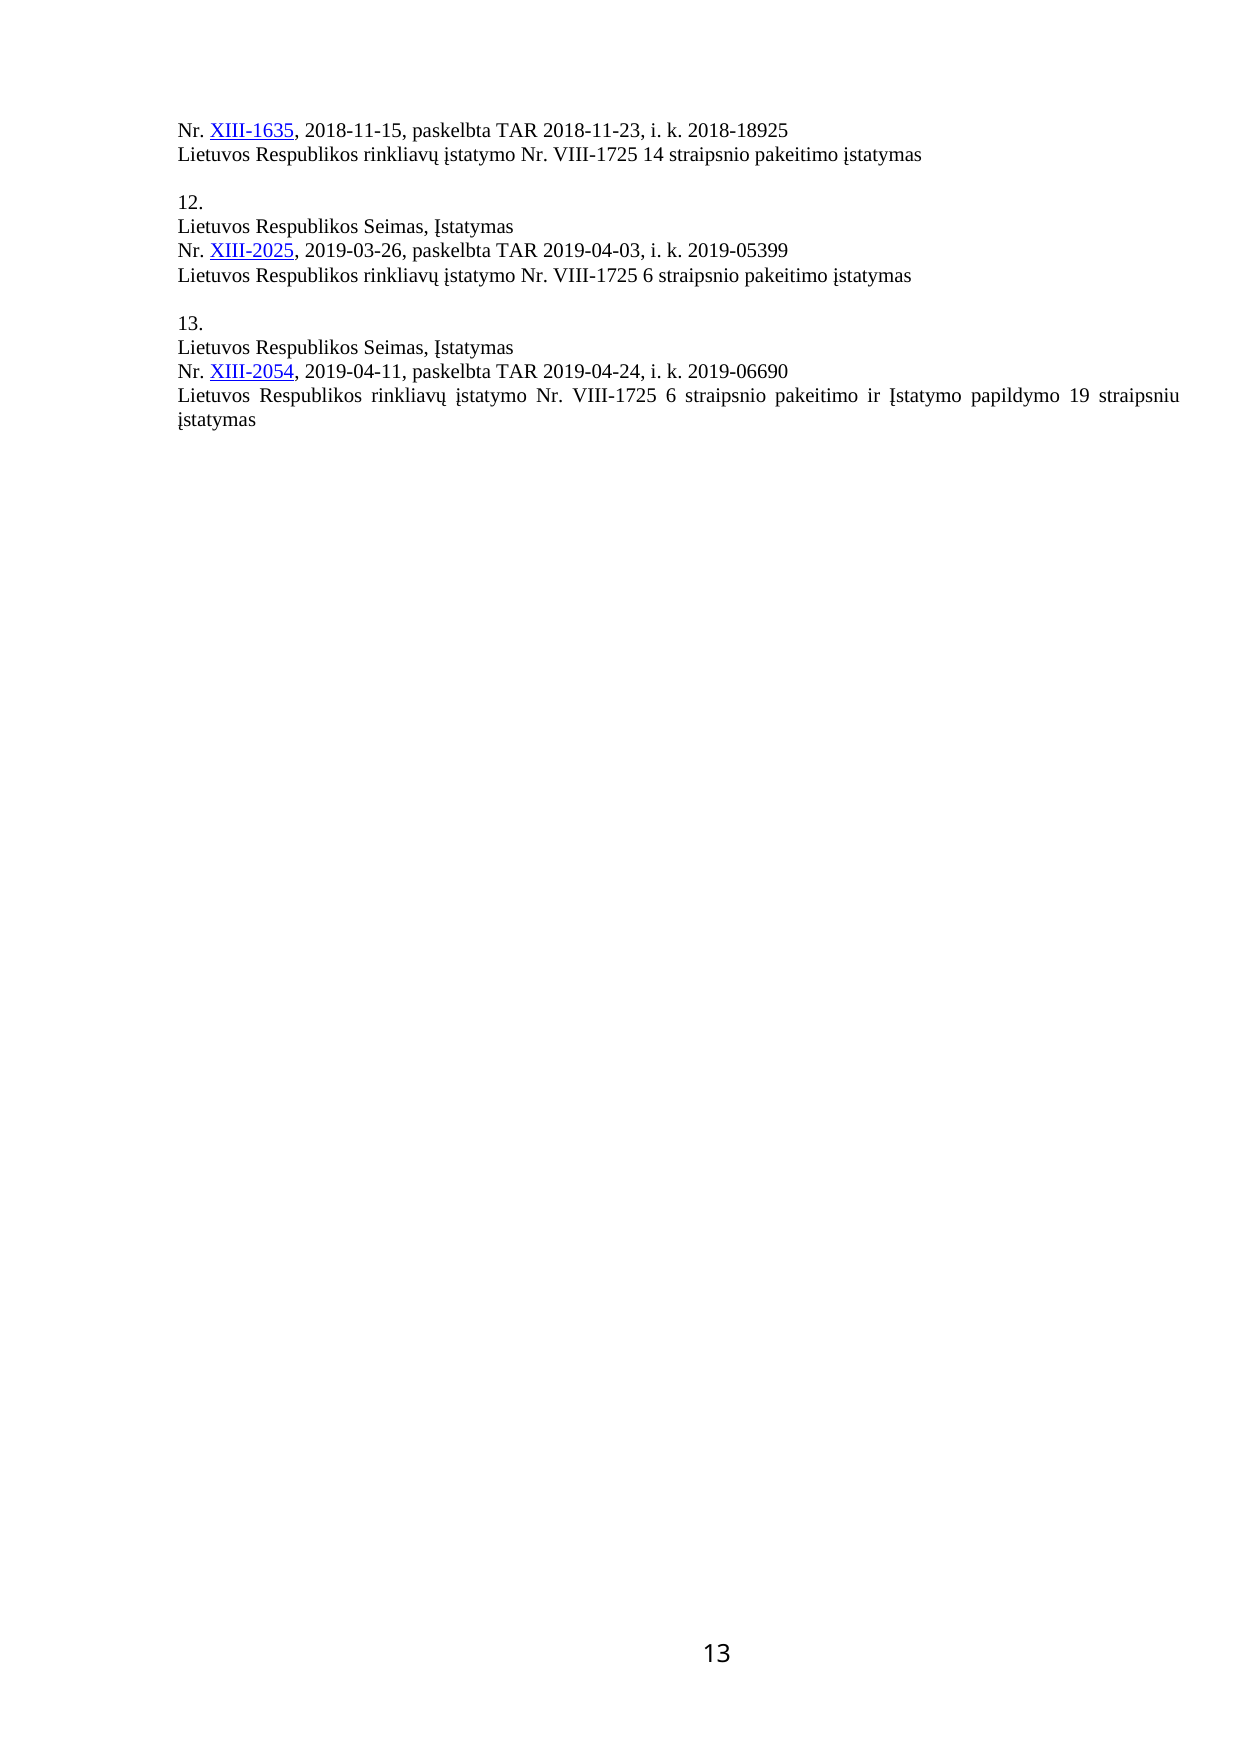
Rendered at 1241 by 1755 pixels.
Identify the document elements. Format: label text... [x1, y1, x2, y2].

text Nr. XIII-2054, 2019-04-11, paskelbta TAR 2019-04-24, i. k. 2019-06690 [177, 359, 1181, 383]
text Lietuvos Respublikos rinkliavų įstatymo Nr. VIII-1725 14 straipsnio pakeitimo įstatymas [177, 142, 1181, 166]
text Nr. XIII-2025, 2019-03-26, paskelbta TAR 2019-04-03, i. k. 2019-05399 [177, 238, 1181, 262]
text Nr. XIII-1635, 2018-11-15, paskelbta TAR 2018-11-23, i. k. 2018-18925 [177, 118, 1181, 142]
text Lietuvos Respublikos Seimas, Įstatymas [177, 335, 1181, 359]
text Lietuvos Respublikos rinkliavų įstatymo Nr. VIII-1725 6 straipsnio pakeitimo įstatymas [177, 262, 1181, 287]
text 13. [177, 311, 1181, 335]
text Lietuvos Respublikos Seimas, Įstatymas [177, 214, 1181, 238]
text Lietuvos Respublikos rinkliavų įstatymo Nr. VIII-1725 6 straipsnio pakeitimo ir Įstatymo papildymo 19 straipsniu įstatymas [177, 383, 1181, 431]
text 12. [177, 190, 1181, 214]
